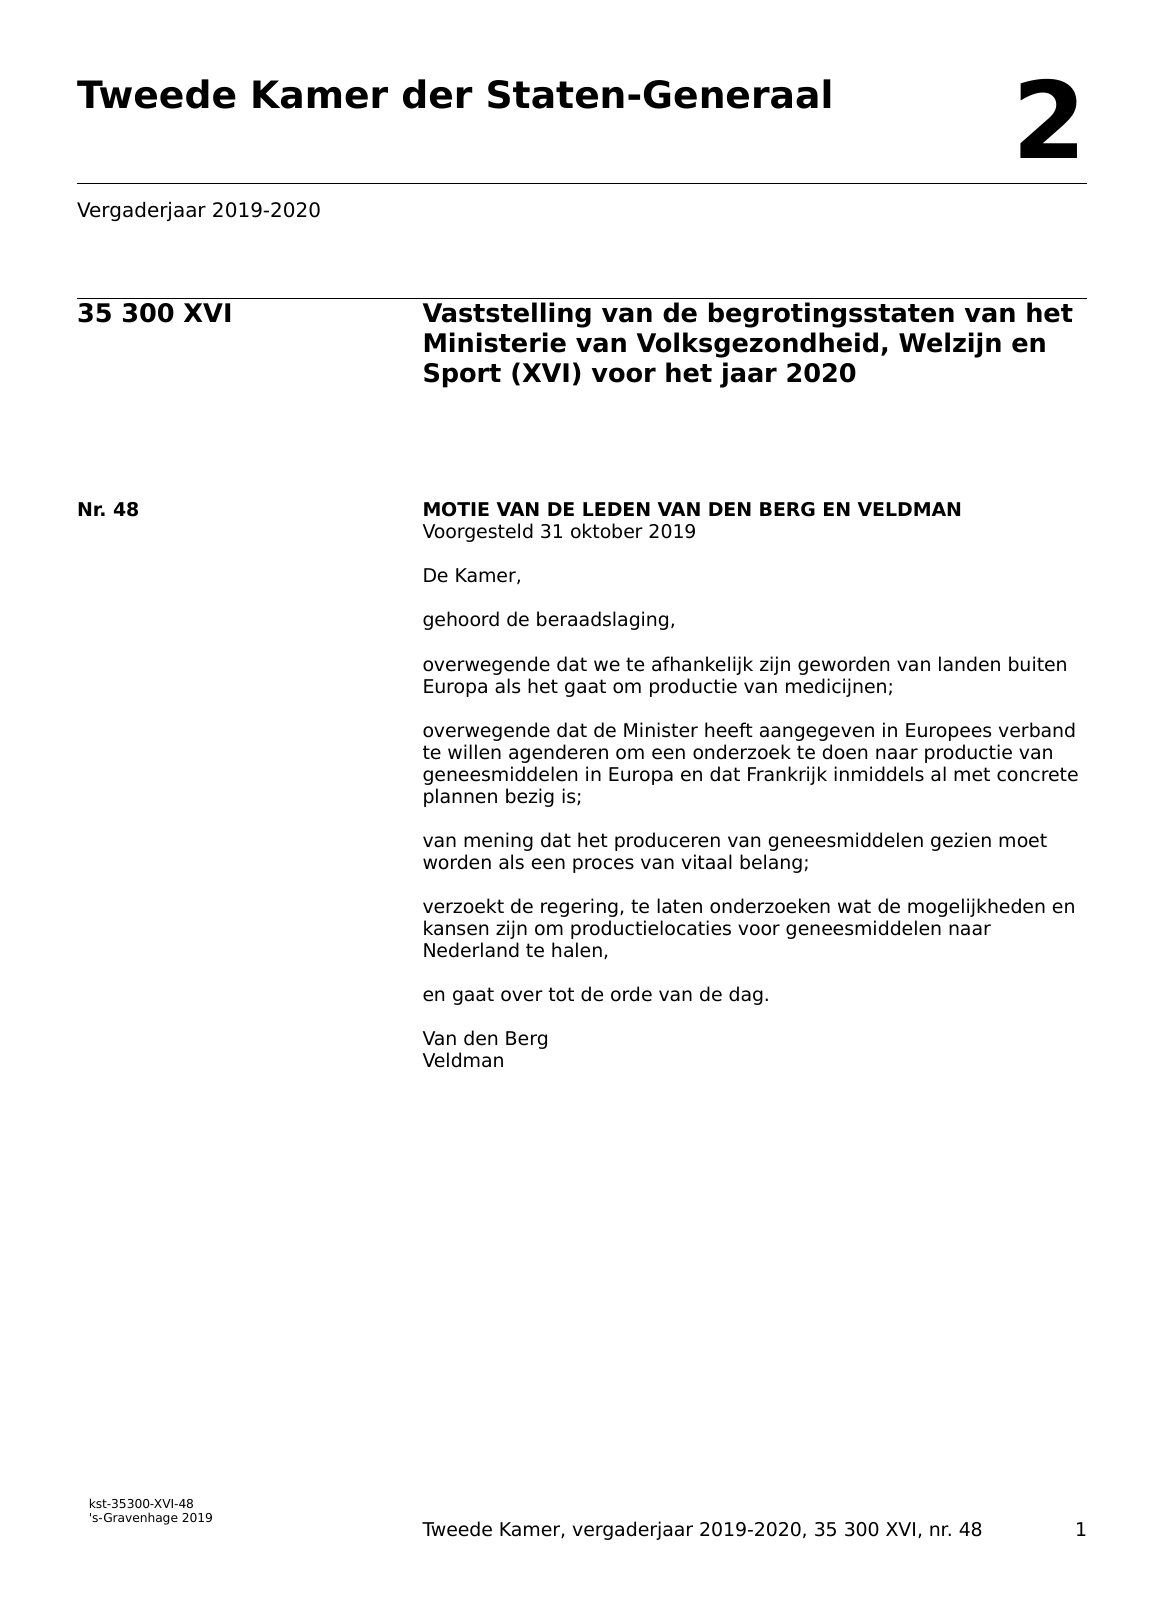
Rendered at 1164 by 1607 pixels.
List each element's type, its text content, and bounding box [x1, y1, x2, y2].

subtitle Nr. 48 MOTIE VAN DE LEDEN VAN DEN BERG EN VELDMAN [77, 499, 1087, 521]
text Voorgesteld 31 oktober 2019 [422, 521, 1087, 543]
text en gaat over tot de orde van de dag. [422, 984, 1087, 1006]
text gehoord de beraadslaging, [422, 609, 1087, 631]
subtitle 35 300 XVI Vaststelling van de begrotingsstaten van het Ministerie van Volksgezondheid, Welzijn en Sport (XVI) voor het jaar 2020 [77, 299, 1087, 388]
text De Kamer, [422, 565, 1087, 587]
text overwegende dat we te afhankelijk zijn geworden van landen buiten Europa als het gaat om productie van medicijnen; [422, 653, 1087, 697]
text van mening dat het produceren van geneesmiddelen gezien moet worden als een proces van vitaal belang; [422, 830, 1087, 874]
text 's-Gravenhage 2019 [88, 1511, 323, 1525]
table_header Tweede Kamer der Staten-Generaal [77, 59, 886, 183]
text Veldman [422, 1050, 1087, 1072]
text Van den Berg [422, 1028, 1087, 1050]
text verzoekt de regering, te laten onderzoeken wat de mogelijkheden en kansen zijn om productielocaties voor geneesmiddelen naar Nederland te halen, [422, 896, 1087, 962]
table_header 2 [886, 59, 1087, 183]
text kst-35300-XVI-48 [88, 1497, 323, 1511]
text overwegende dat de Minister heeft aangegeven in Europees verband te willen agenderen om een onderzoek te doen naar productie van geneesmiddelen in Europa en dat Frankrijk inmiddels al met concrete plannen bezig is; [422, 720, 1087, 808]
table_cell Vergaderjaar 2019-2020 [77, 184, 1087, 298]
